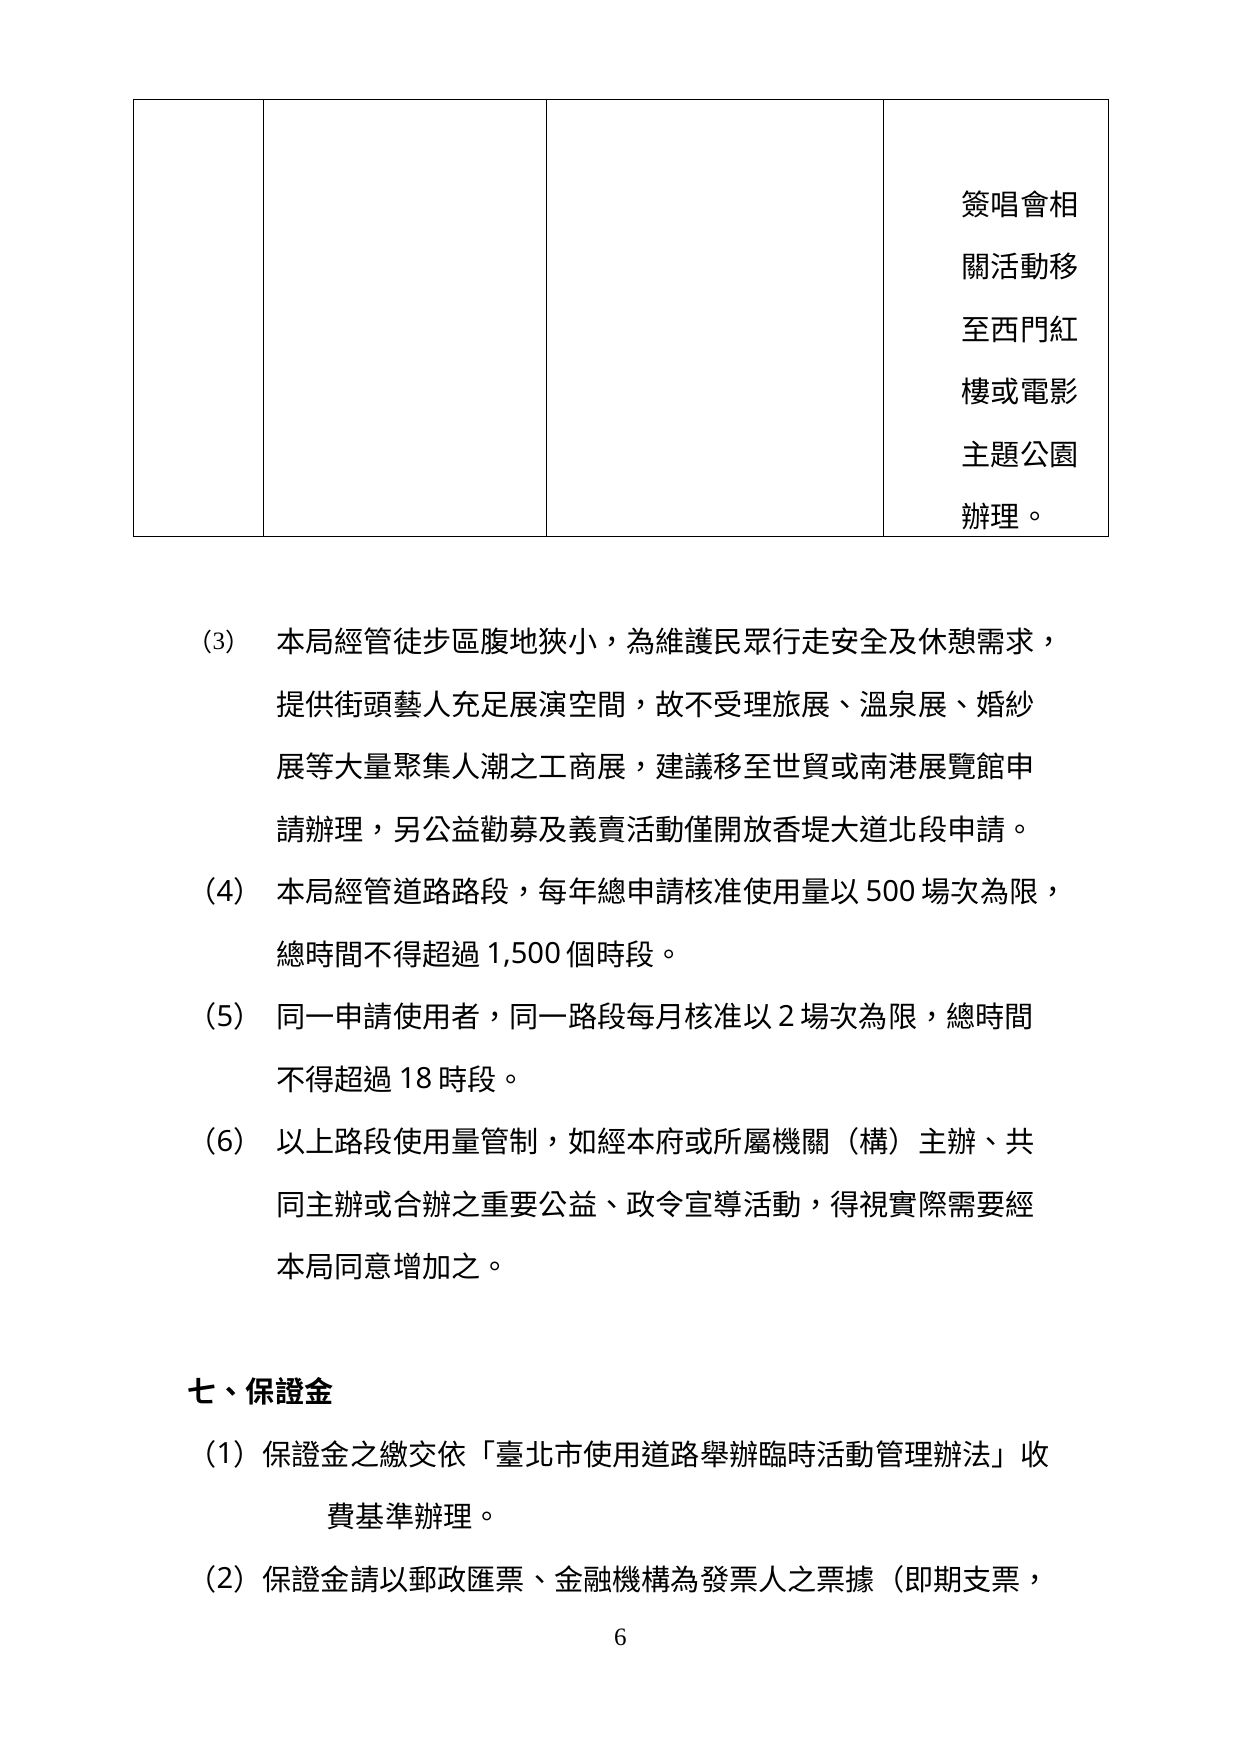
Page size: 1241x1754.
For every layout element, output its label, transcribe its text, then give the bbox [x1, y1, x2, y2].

list 本局經管徒步區腹地狹小，為維護民眾行走安全及休憩需求，提供街頭藝人充足展演空間，故不受理旅展、溫泉展、婚紗展等大量聚集人潮之工商展，建議移至世貿或南港展覽館申請辦理，另公益勸募及義賣活動僅開放香堤大道北段申請。 [187, 598, 1053, 848]
text 七、保證金 [187, 1348, 1053, 1411]
list 保證金請以郵政匯票、金融機構為發票人之票據（即期支票， [187, 1536, 1053, 1598]
table_cell [547, 100, 883, 536]
table_cell 簽唱會相關活動移至西門紅樓或電影主題公園辦理。 [884, 100, 1108, 536]
table_cell [264, 100, 546, 536]
table_cell [134, 100, 263, 536]
list 同一申請使用者，同一路段每月核准以2場次為限，總時間不得超過18時段。 [187, 973, 1053, 1098]
list 以上路段使用量管制，如經本府或所屬機關（構）主辦、共同主辦或合辦之重要公益、政令宣導活動，得視實際需要經本局同意增加之。 [187, 1098, 1053, 1286]
list 本局經管道路路段，每年總申請核准使用量以500場次為限，總時間不得超過1,500個時段。 [187, 848, 1053, 973]
list 保證金之繳交依「臺北市使用道路舉辦臨時活動管理辦法」收費基準辦理。 [187, 1411, 1053, 1536]
